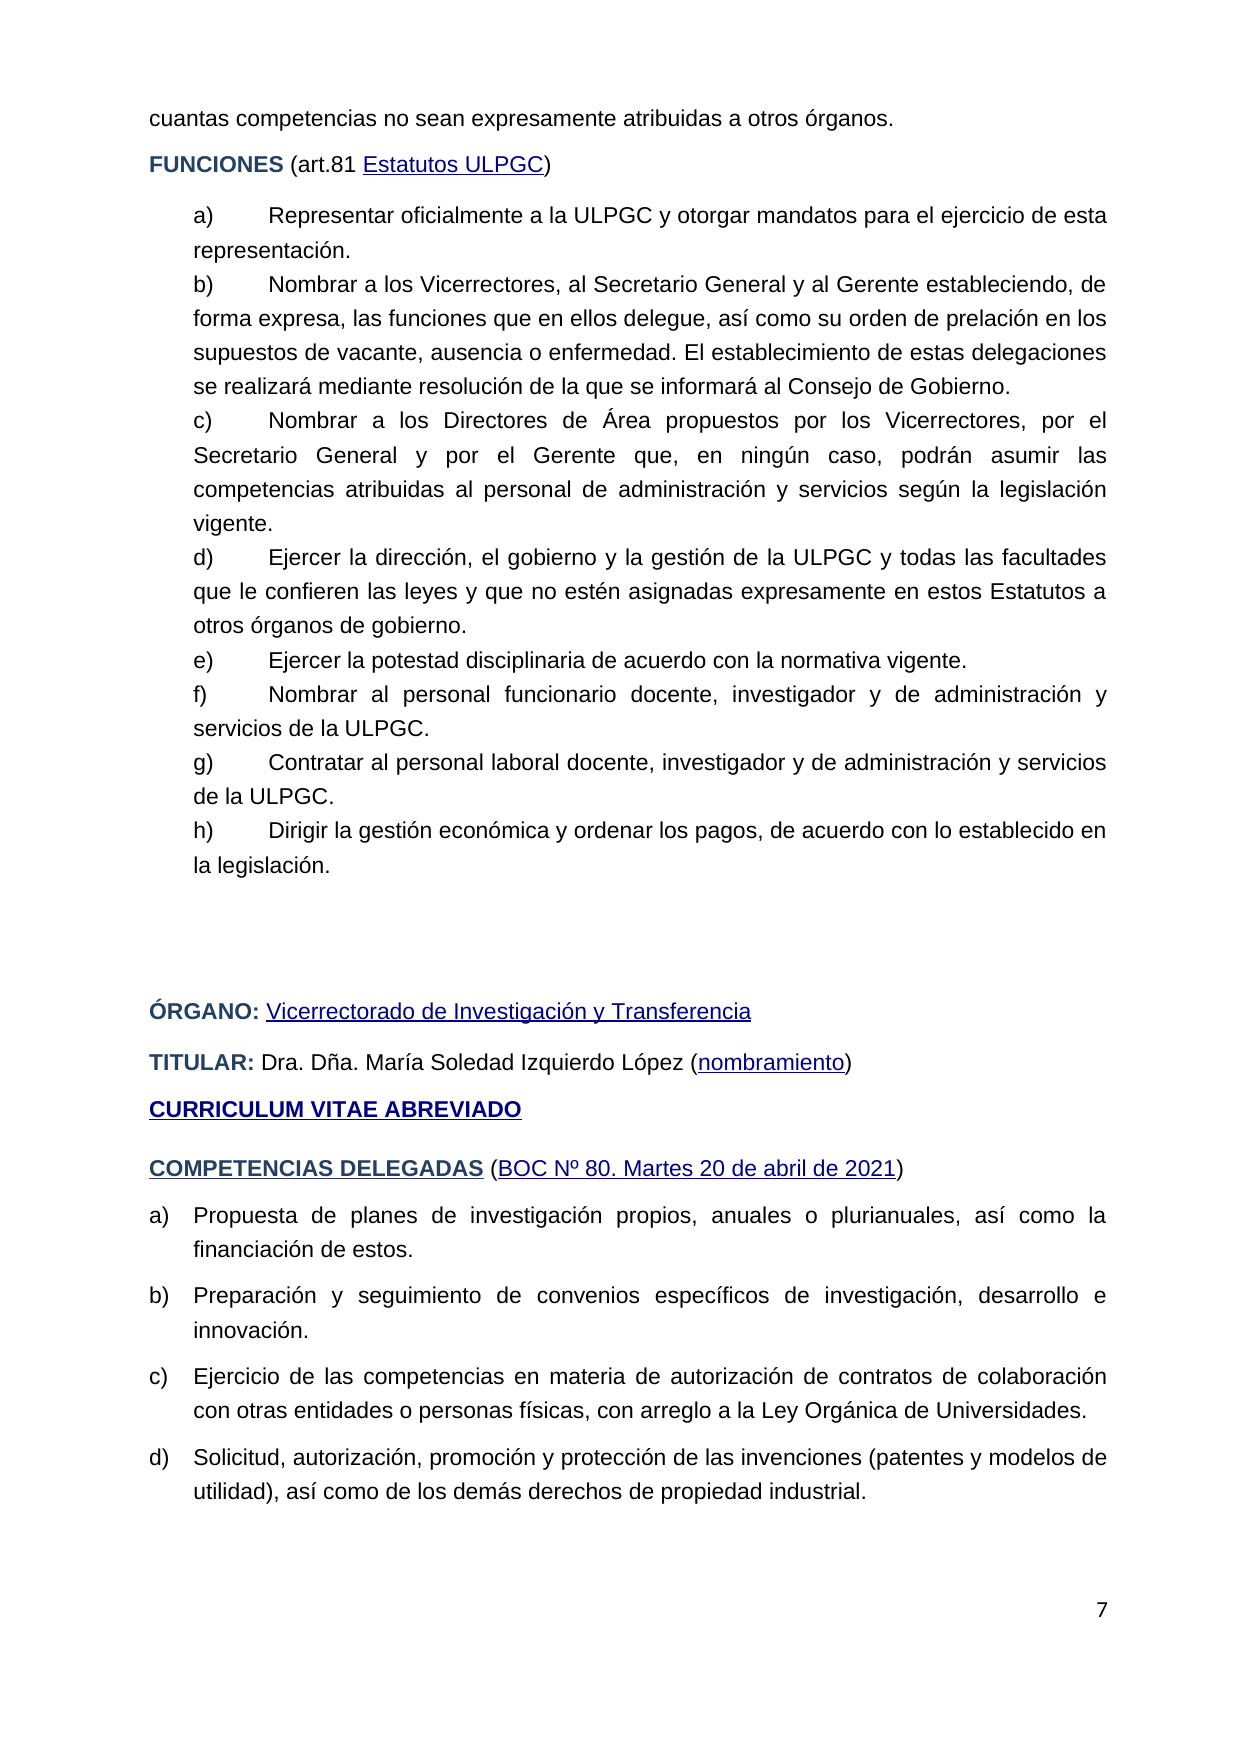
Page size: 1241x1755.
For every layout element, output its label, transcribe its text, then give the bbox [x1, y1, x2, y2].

list Propuesta de planes de investigación propios, anuales o plurianuales, así como la financiación de estos. [149, 1202, 1107, 1262]
list Contratar al personal laboral docente, investigador y de administración y servicios de la ULPGC. [193, 749, 1107, 810]
text TITULAR: Dra. Dña. María Soledad Izquierdo López (nombramiento) [149, 1049, 1107, 1075]
list Nombrar al personal funcionario docente, investigador y de administración y servicios de la ULPGC. [193, 681, 1107, 741]
list Ejercer la dirección, el gobierno y la gestión de la ULPGC y todas las facultades que le confieren las leyes y que no estén asignadas expresamente en estos Estatutos a otros órganos de gobierno. [193, 544, 1107, 639]
list Ejercer la potestad disciplinaria de acuerdo con la normativa vigente. [193, 647, 1107, 673]
list Nombrar a los Vicerrectores, al Secretario General y al Gerente estableciendo, de forma expresa, las funciones que en ellos delegue, así como su orden de prelación en los supuestos de vacante, ausencia o enfermedad. El establecimiento de estas delegaciones se realizará mediante resolución de la que se informará al Consejo de Gobierno. [193, 271, 1107, 400]
text CURRICULUM VITAE ABREVIADO [149, 1096, 1107, 1122]
list Preparación y seguimiento de convenios específicos de investigación, desarrollo e innovación. [149, 1282, 1107, 1343]
list Nombrar a los Directores de Área propuestos por los Vicerrectores, por el Secretario General y por el Gerente que, en ningún caso, podrán asumir las competencias atribuidas al personal de administración y servicios según la legislación vigente. [193, 407, 1107, 536]
text ÓRGANO: Vicerrectorado de Investigación y Transferencia [75, 998, 1107, 1024]
text cuantas competencias no sean expresamente atribuidas a otros órganos. [149, 104, 1107, 131]
list Ejercicio de las competencias en materia de autorización de contratos de colaboración con otras entidades o personas físicas, con arreglo a la Ley Orgánica de Universidades. [149, 1363, 1107, 1424]
list Dirigir la gestión económica y ordenar los pagos, de acuerdo con lo establecido en la legislación. [193, 817, 1107, 878]
text FUNCIONES (art.81 Estatutos ULPGC) [149, 151, 1107, 177]
list Solicitud, autorización, promoción y protección de las invenciones (patentes y modelos de utilidad), así como de los demás derechos de propiedad industrial. [149, 1444, 1107, 1504]
subtitle COMPETENCIAS DELEGADAS (BOC Nº 80. Martes 20 de abril de 2021) [149, 1155, 1107, 1181]
list Representar oficialmente a la ULPGC y otorgar mandatos para el ejercicio de esta representación. [193, 202, 1107, 263]
